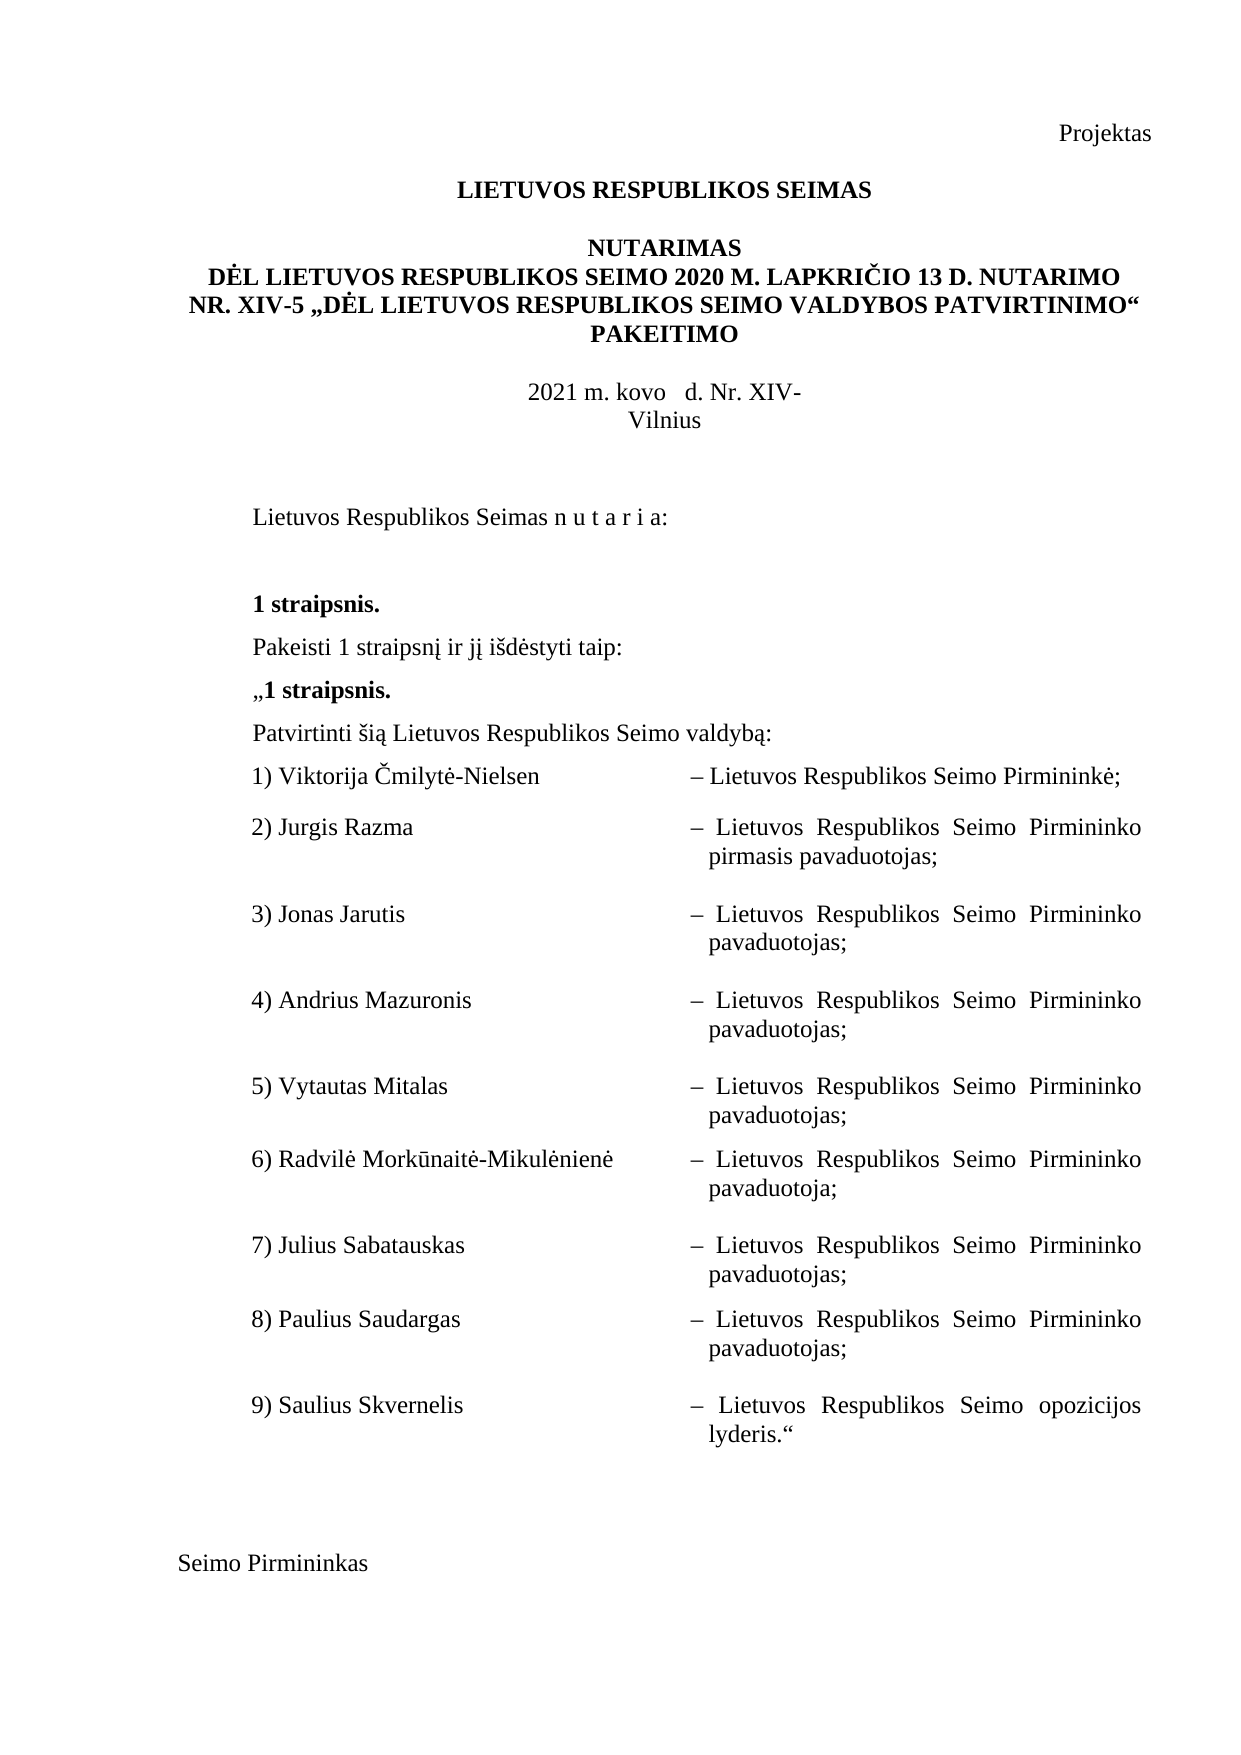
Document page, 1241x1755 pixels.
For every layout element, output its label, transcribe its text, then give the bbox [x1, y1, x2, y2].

table_cell 5) Vytautas Mitalas [177, 1071, 676, 1144]
table_cell 6) Radvilė Morkūnaitė-Mikulėnienė [177, 1144, 676, 1231]
table_cell 3) Jonas Jarutis [177, 899, 676, 985]
text Lietuvos Respublikos Seimas n u t a r i a: [177, 502, 1152, 531]
table_cell – Lietuvos Respublikos Seimo Pirmininko pavaduotojas; [676, 1231, 1153, 1304]
table_header 1) Viktorija Čmilytė-Nielsen [177, 761, 676, 812]
text Projektas [177, 118, 1152, 147]
text 1 straipsnis. [177, 589, 1152, 617]
table_cell – Lietuvos Respublikos Seimo Pirmininko pirmasis pavaduotojas; [676, 813, 1153, 899]
text LIETUVOS RESPUBLIKOS SEIMAS [177, 176, 1152, 204]
table_cell – Lietuvos Respublikos Seimo Pirmininko pavaduotojas; – Lietuvos Respublikos Seimo opozicijos lyderis.“ [676, 1304, 1153, 1476]
text DĖL LIETUVOS RESPUBLIKOS SEIMO 2020 M. LAPKRIČIO 13 D. NUTARIMO NR. XIV-5 „DĖL LIETUVOS RESPUBLIKOS SEIMO VALDYBOS PATVIRTINIMO“ PAKEITIMO [177, 262, 1152, 348]
table_cell 8) Paulius Saudargas 9) Saulius Skvernelis [177, 1304, 676, 1476]
table_cell – Lietuvos Respublikos Seimo Pirmininko pavaduotojas; [676, 1071, 1153, 1144]
table_cell 7) Julius Sabatauskas [177, 1231, 676, 1304]
text Pakeisti 1 straipsnį ir jį išdėstyti taip: [177, 632, 1152, 661]
table_cell 2) Jurgis Razma [177, 813, 676, 899]
table_header – Lietuvos Respublikos Seimo Pirmininkė; [676, 761, 1153, 812]
table_cell 4) Andrius Mazuronis [177, 985, 676, 1071]
table_cell – Lietuvos Respublikos Seimo Pirmininko pavaduotojas; [676, 985, 1153, 1071]
text NUTARIMAS [177, 233, 1152, 262]
table_cell – Lietuvos Respublikos Seimo Pirmininko pavaduotoja; [676, 1144, 1153, 1231]
text „1 straipsnis. [177, 675, 1152, 704]
text 2021 m. kovo d. Nr. XIV- [177, 377, 1152, 406]
text Patvirtinti šią Lietuvos Respublikos Seimo valdybą: [177, 718, 1152, 747]
text Vilnius [177, 406, 1152, 434]
text Seimo Pirmininkas [177, 1548, 1152, 1577]
table_cell – Lietuvos Respublikos Seimo Pirmininko pavaduotojas; [676, 899, 1153, 985]
